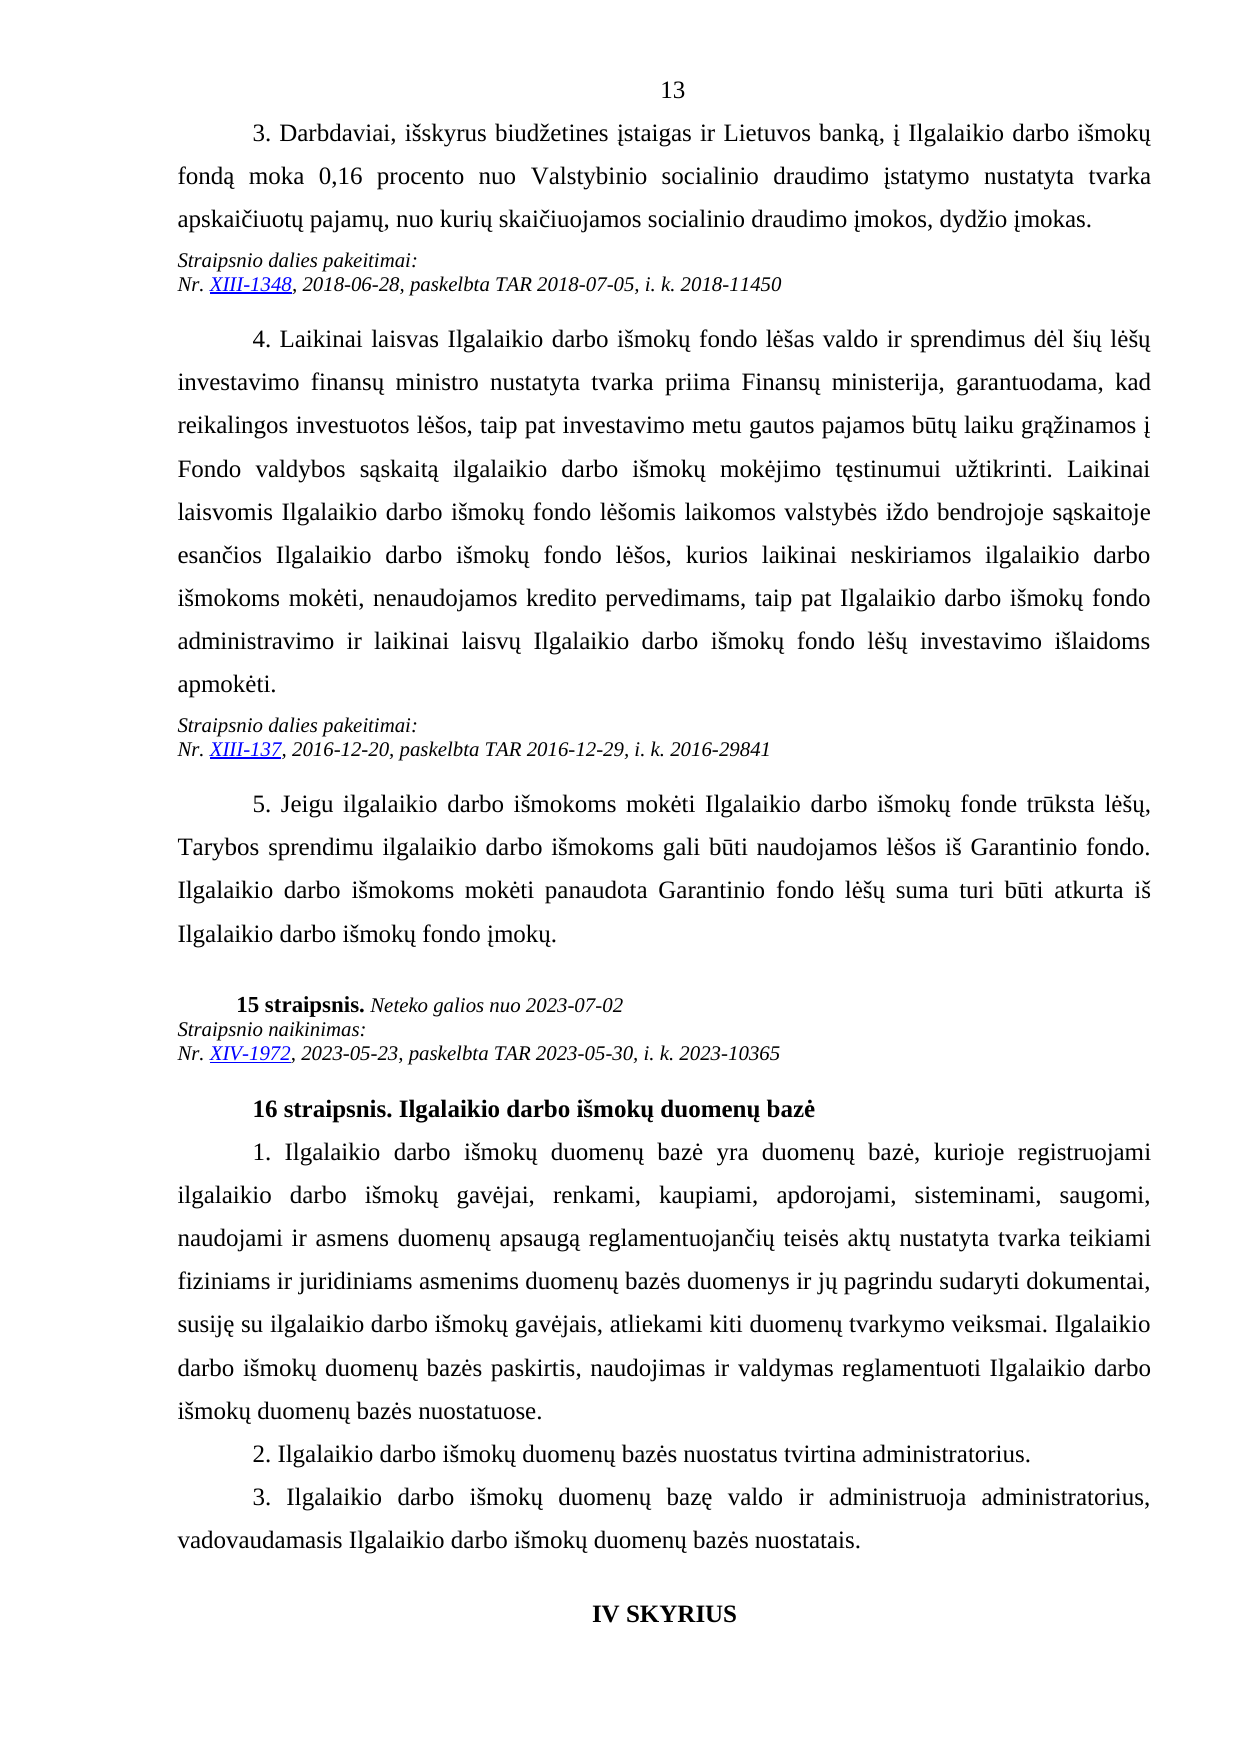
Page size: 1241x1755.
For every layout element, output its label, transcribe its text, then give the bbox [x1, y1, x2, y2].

text 4. Laikinai laisvas Ilgalaikio darbo išmokų fondo lėšas valdo ir sprendimus dėl šių lėšų investavimo finansų ministro nustatyta tvarka priima Finansų ministerija, garantuodama, kad reikalingos investuotos lėšos, taip pat investavimo metu gautos pajamos būtų laiku grąžinamos į Fondo valdybos sąskaitą ilgalaikio darbo išmokų mokėjimo tęstinumui užtikrinti. Laikinai laisvomis Ilgalaikio darbo išmokų fondo lėšomis laikomos valstybės iždo bendrojoje sąskaitoje esančios Ilgalaikio darbo išmokų fondo lėšos, kurios laikinai neskiriamos ilgalaikio darbo išmokoms mokėti, nenaudojamos kredito pervedimams, taip pat Ilgalaikio darbo išmokų fondo administravimo ir laikinai laisvų Ilgalaikio darbo išmokų fondo lėšų investavimo išlaidoms apmokėti. [177, 324, 1152, 698]
text 3. Ilgalaikio darbo išmokų duomenų bazę valdo ir administruoja administratorius, vadovaudamasis Ilgalaikio darbo išmokų duomenų bazės nuostatais. [177, 1482, 1152, 1554]
text Nr. XIII-137, 2016-12-20, paskelbta TAR 2016-12-29, i. k. 2016-29841 [177, 737, 1152, 761]
text Straipsnio dalies pakeitimai: [177, 247, 1152, 272]
text 2. Ilgalaikio darbo išmokų duomenų bazės nuostatus tvirtina administratorius. [177, 1439, 1152, 1468]
text 16 straipsnis. Ilgalaikio darbo išmokų duomenų bazė [177, 1094, 1152, 1123]
text Nr. XIV-1972, 2023-05-23, paskelbta TAR 2023-05-30, i. k. 2023-10365 [177, 1041, 1152, 1065]
text 3. Darbdaviai, išskyrus biudžetines įstaigas ir Lietuvos banką, į Ilgalaikio darbo išmokų fondą moka 0,16 procento nuo Valstybinio socialinio draudimo įstatymo nustatyta tvarka apskaičiuotų pajamų, nuo kurių skaičiuojamos socialinio draudimo įmokos, dydžio įmokas. [177, 118, 1152, 233]
text Straipsnio naikinimas: [177, 1017, 1152, 1041]
text Nr. XIII-1348, 2018-06-28, paskelbta TAR 2018-07-05, i. k. 2018-11450 [177, 272, 1152, 296]
text 5. Jeigu ilgalaikio darbo išmokoms mokėti Ilgalaikio darbo išmokų fonde trūksta lėšų, Tarybos sprendimu ilgalaikio darbo išmokoms gali būti naudojamos lėšos iš Garantinio fondo. Ilgalaikio darbo išmokoms mokėti panaudota Garantinio fondo lėšų suma turi būti atkurta iš Ilgalaikio darbo išmokų fondo įmokų. [177, 789, 1152, 947]
text 15 straipsnis. Neteko galios nuo 2023-07-02 [177, 991, 1152, 1017]
text 1. Ilgalaikio darbo išmokų duomenų bazė yra duomenų bazė, kurioje registruojami ilgalaikio darbo išmokų gavėjai, renkami, kaupiami, apdorojami, sisteminami, saugomi, naudojami ir asmens duomenų apsaugą reglamentuojančių teisės aktų nustatyta tvarka teikiami fiziniams ir juridiniams asmenims duomenų bazės duomenys ir jų pagrindu sudaryti dokumentai, susiję su ilgalaikio darbo išmokų gavėjais, atliekami kiti duomenų tvarkymo veiksmai. Ilgalaikio darbo išmokų duomenų bazės paskirtis, naudojimas ir valdymas reglamentuoti Ilgalaikio darbo išmokų duomenų bazės nuostatuose. [177, 1137, 1152, 1424]
text IV SKYRIUS [177, 1597, 1152, 1628]
text Straipsnio dalies pakeitimai: [177, 712, 1152, 737]
